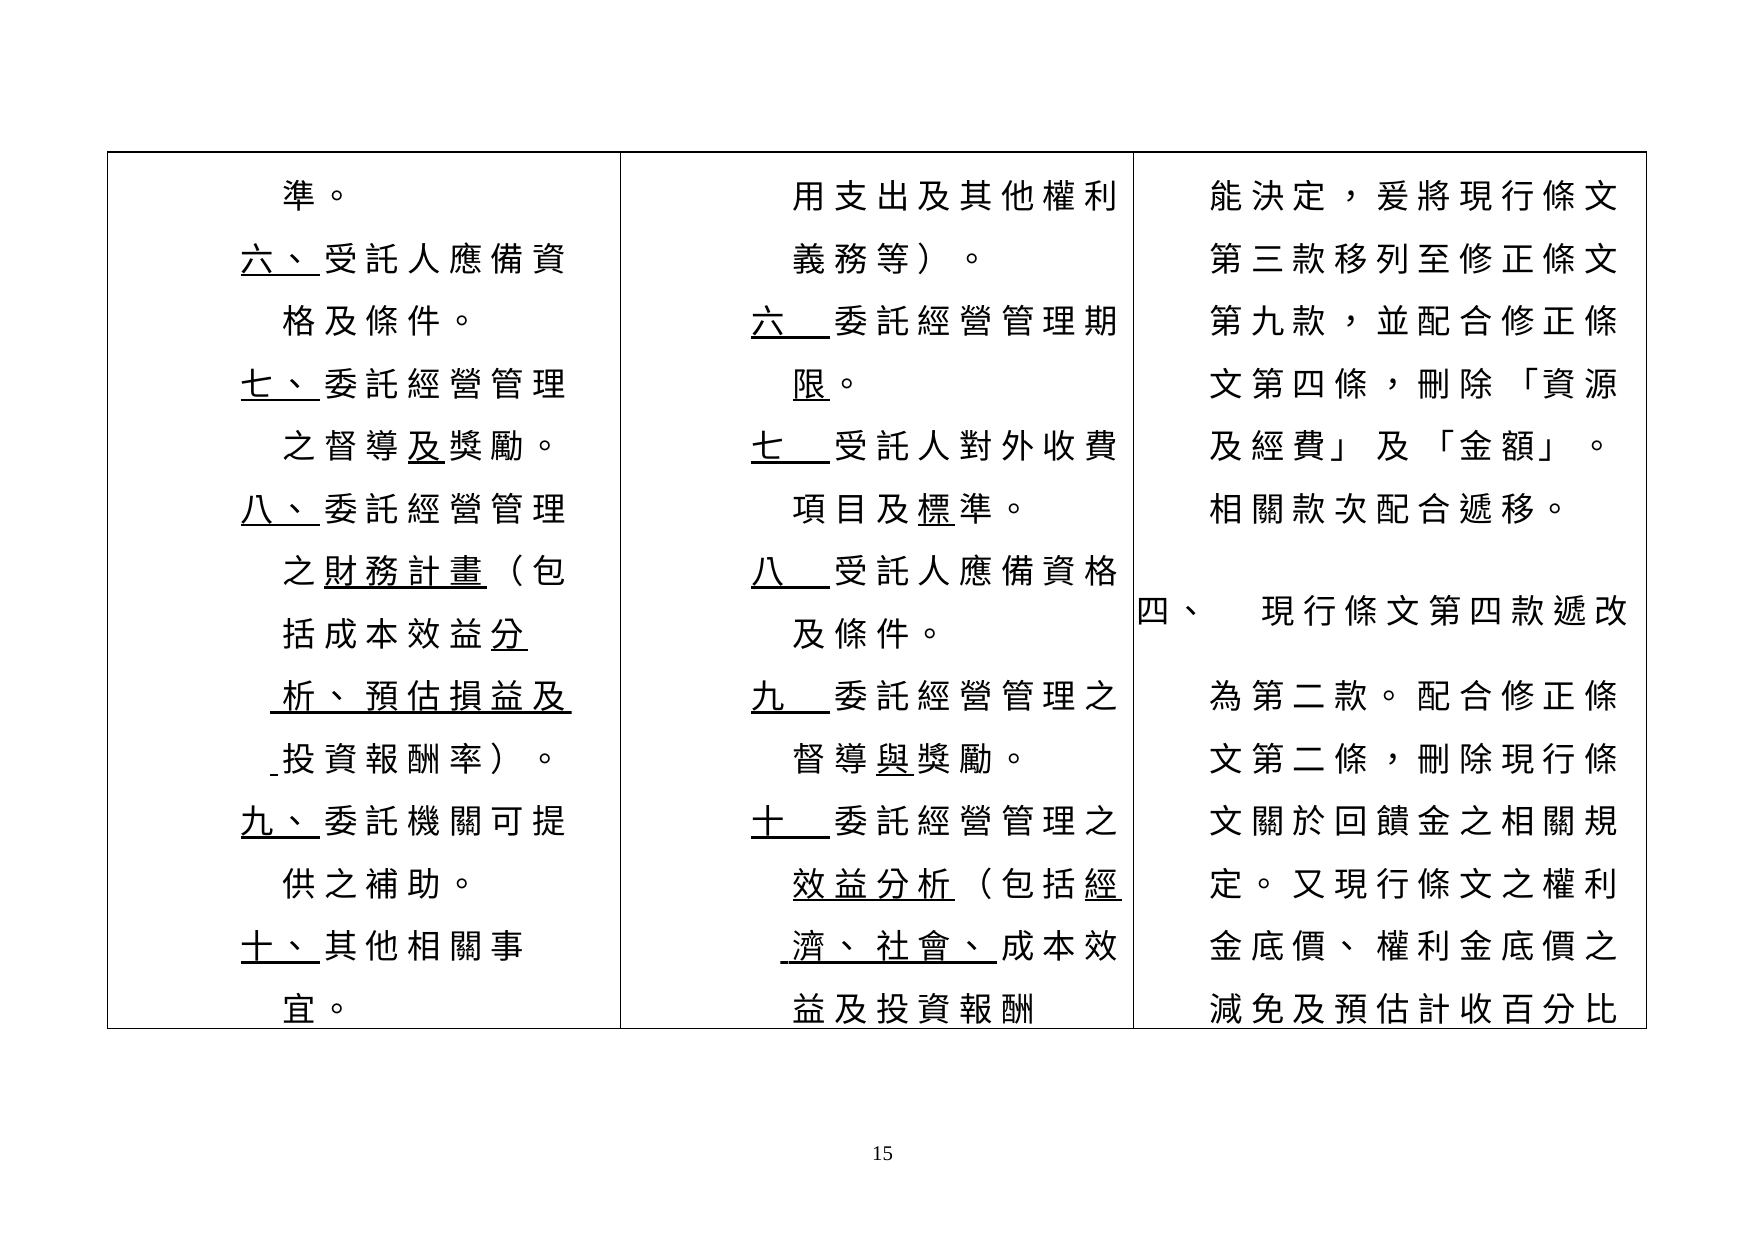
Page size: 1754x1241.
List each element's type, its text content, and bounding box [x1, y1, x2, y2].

table_cell 準。 六、受託人應備資格及條件。 七、委託經營管理之督導及獎勵。 八、委託經營管理之財務計畫（包括成本效益分析、預估損益及投資報酬率）。 九、委託機關可提供之補助。 十、其他相關事宜。 [108, 153, 620, 1027]
table_cell 用支出及其他權利義務等）。 六 委託經營管理期限。 七 受託人對外收費項目及標準。 八 受託人應備資格及條件。 九 委託經營管理之督導與獎勵。 十 委託經營管理之效益分析（包括經濟、社會、成本效益及投資報酬 [621, 153, 1133, 1027]
table_cell 能決定，爰將現行條文第三款移列至修正條文第九款，並配合修正條文第四條，刪除「資源及經費」及「金額」。相關款次配合遞移。 四、 現行條文第四款遞改為第二款。配合修正條文第二條，刪除現行條文關於回饋金之相關規定。又現行條文之權利金底價、權利金底價之減免及預估計收百分比 [1134, 153, 1646, 1027]
